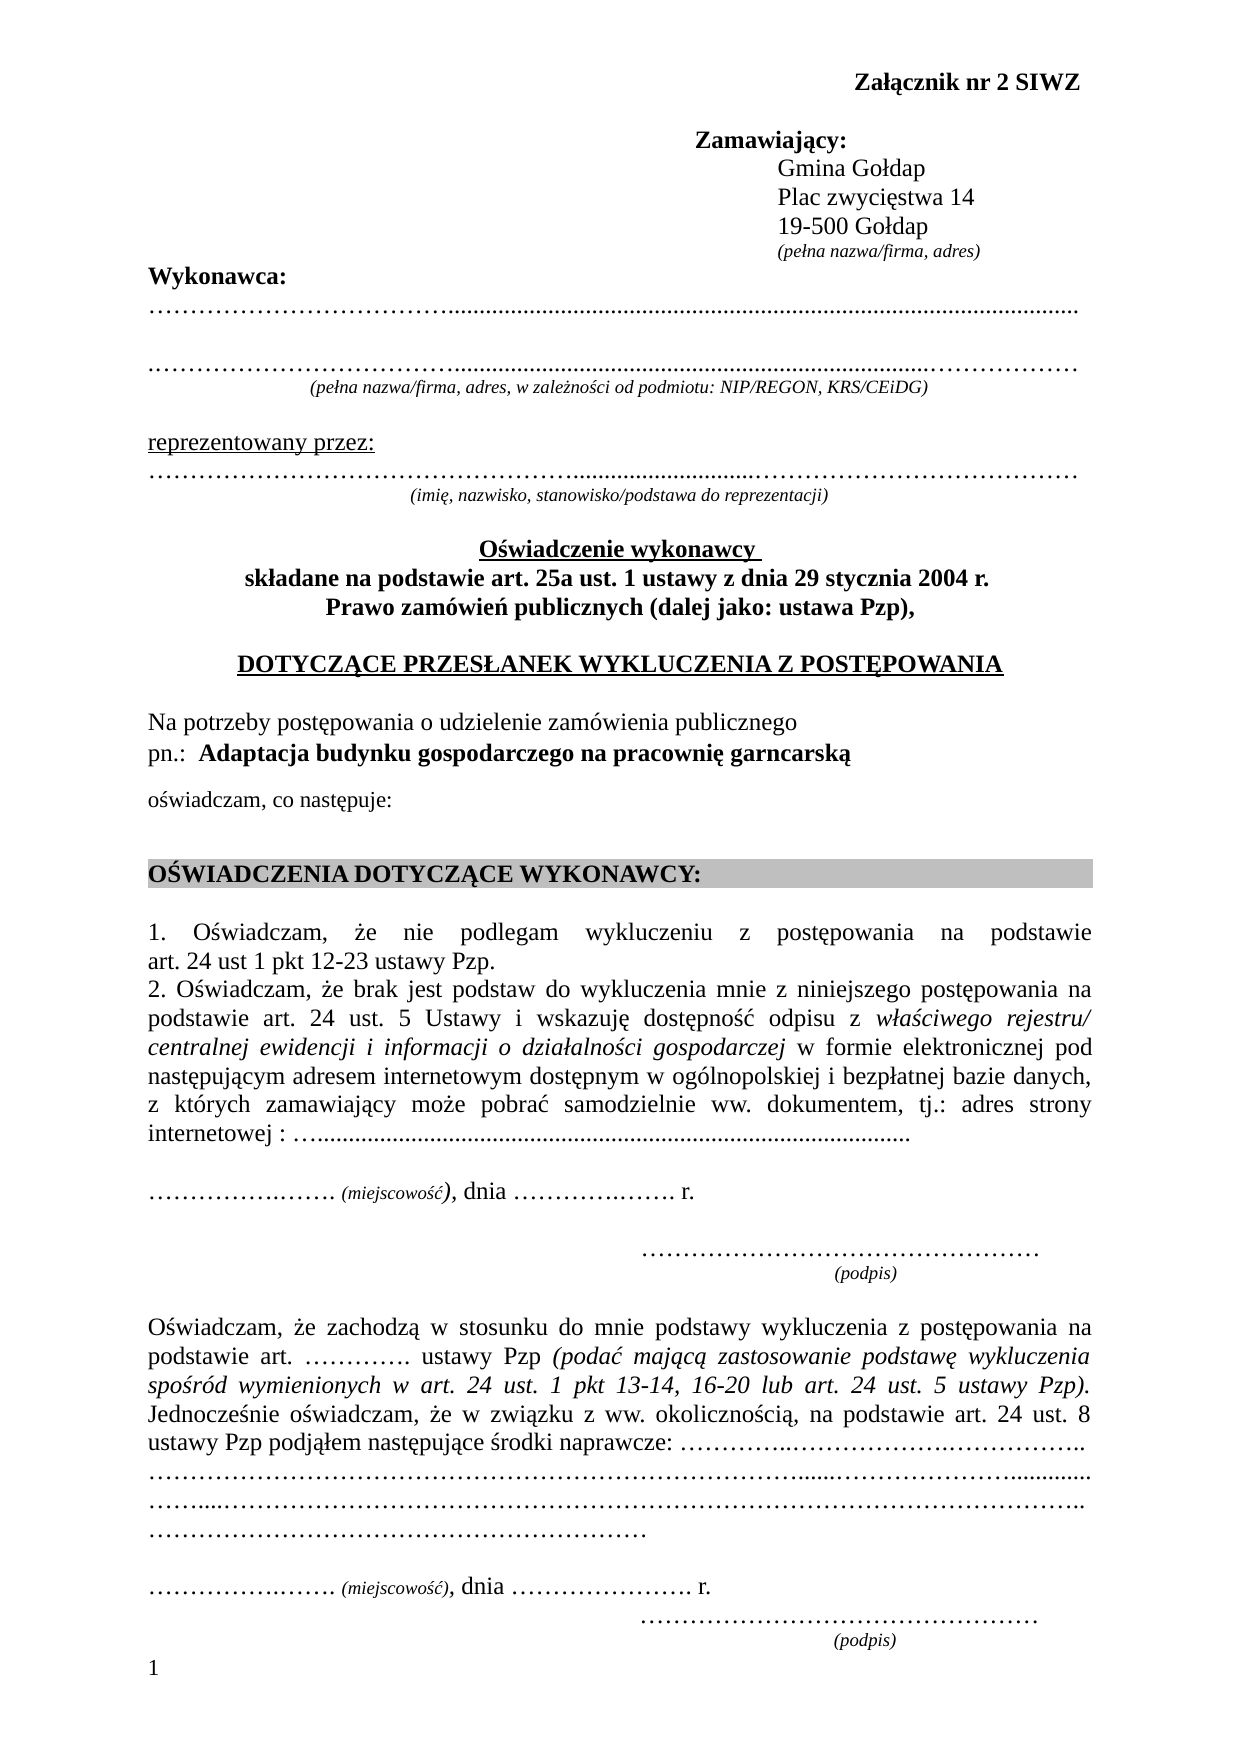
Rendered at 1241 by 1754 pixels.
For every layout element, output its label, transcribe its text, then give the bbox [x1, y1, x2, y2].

text Oświadczenie wykonawcy [148, 534, 1093, 563]
text OŚWIADCZENIA DOTYCZĄCE WYKONAWCY: [148, 859, 1093, 888]
text …………………………………………….............................………………………………… [148, 455, 1093, 484]
text …………….……. (miejscowość), dnia …………………. r. [148, 1571, 1093, 1600]
text (podpis) [148, 1262, 1093, 1284]
list 1. Oświadczam, że nie podlegam wykluczeniu z postępowania na podstawie art. 24 ust 1 pkt 12-23 ustawy Pzp. [148, 917, 1093, 974]
text Zamawiający: [694, 125, 1093, 153]
text (podpis) [148, 1629, 1093, 1650]
text oświadczam, co następuje: [148, 786, 1093, 812]
text Załącznik nr 2 SIWZ [148, 67, 1093, 96]
text …………….……. (miejscowość), dnia ………….……. r. [148, 1176, 1093, 1204]
text (pełna nazwa/firma, adres, w zależności od podmiotu: NIP/REGON, KRS/CEiDG) [148, 376, 1093, 398]
text 2. Oświadczam, że brak jest podstaw do wykluczenia mnie z niniejszego postępowania na podstawie art. 24 ust. 5 Ustawy i wskazuję dostępność odpisu z właściwego rejestru/ centralnej ewidencji i informacji o działalności gospodarczej w formie elektronicznej pod następującym adresem internetowym dostępnym w ogólnopolskiej i bezpłatnej bazie danych, z których zamawiający może pobrać samodzielnie ww. dokumentem, tj.: adres strony internetowej : …............................................................................................... [148, 974, 1093, 1147]
text ……………………………………………………………………......………………….............……....…………………………………………………………………………………………..…………………………………………………… [148, 1456, 1093, 1542]
text (pełna nazwa/firma, adres) [777, 240, 1093, 261]
text Prawo zamówień publicznych (dalej jako: ustawa Pzp), [148, 592, 1093, 621]
text DOTYCZĄCE PRZESŁANEK WYKLUCZENIA Z POSTĘPOWANIA [148, 649, 1093, 678]
text (imię, nazwisko, stanowisko/podstawa do reprezentacji) [148, 484, 1093, 506]
text Plac zwycięstwa 14 [777, 182, 1093, 211]
text ………………………………………… [148, 1600, 1093, 1629]
text .………………………………............................................................................……………… [148, 348, 1093, 376]
text ………………………………..................................................................................................... [148, 290, 1093, 319]
text 19-500 Gołdap [777, 211, 1093, 240]
text Gmina Gołdap [777, 153, 1093, 182]
text Wykonawca: [148, 261, 1093, 290]
text Na potrzeby postępowania o udzielenie zamówienia publicznego pn.: Adaptacja budynku gospodarczego na pracownię garncarską [148, 707, 1093, 767]
text reprezentowany przez: [148, 427, 1093, 455]
text ………………………………………… [148, 1233, 1093, 1262]
text Oświadczam, że zachodzą w stosunku do mnie podstawy wykluczenia z postępowania na podstawie art. …………. ustawy Pzp (podać mającą zastosowanie podstawę wykluczenia spośród wymienionych w art. 24 ust. 1 pkt 13-14, 16-20 lub art. 24 ust. 5 ustawy Pzp). Jednocześnie oświadczam, że w związku z ww. okolicznością, na podstawie art. 24 ust. 8 ustawy Pzp podjąłem następujące środki naprawcze: …………..……………….…………….. [148, 1312, 1093, 1456]
text składane na podstawie art. 25a ust. 1 ustawy z dnia 29 stycznia 2004 r. [148, 563, 1093, 592]
